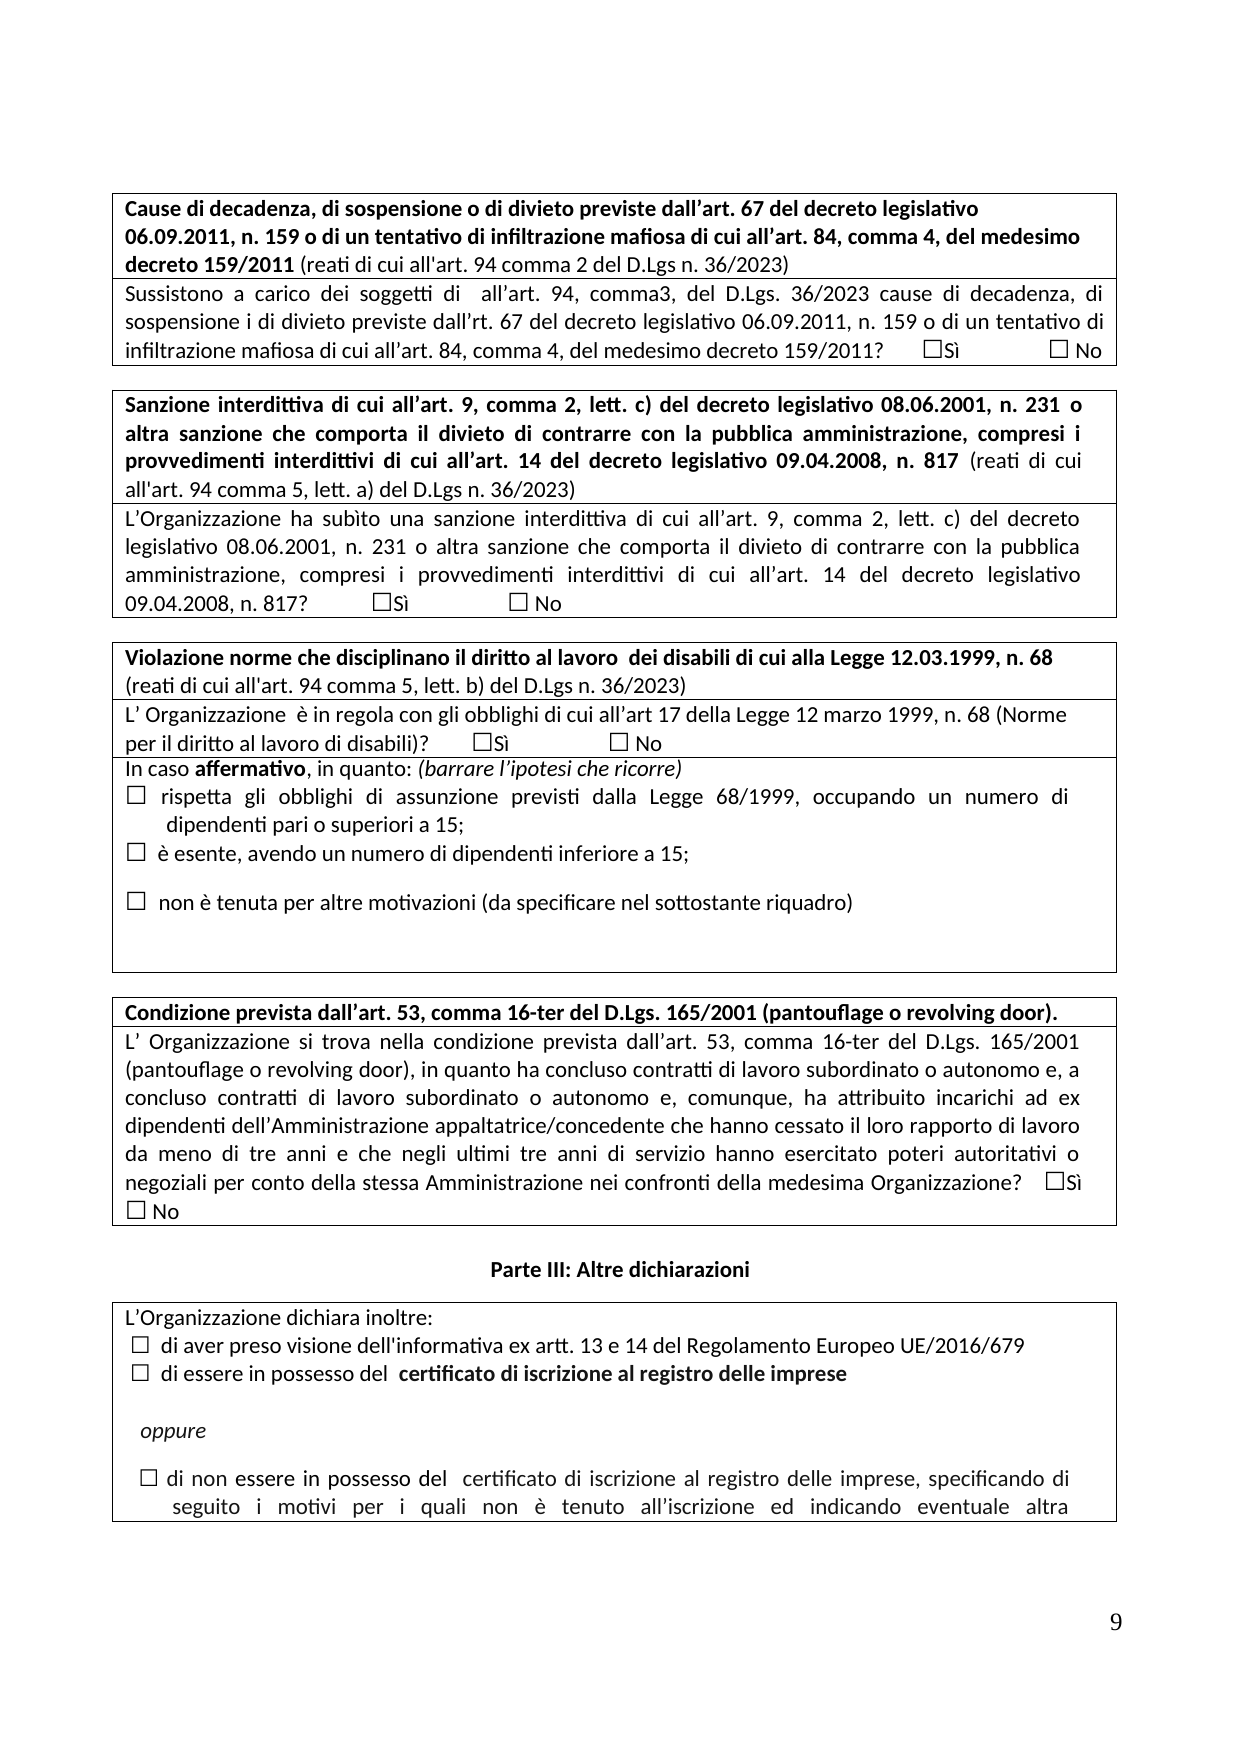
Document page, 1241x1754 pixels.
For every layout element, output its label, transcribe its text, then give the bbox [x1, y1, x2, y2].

table_cell In caso affermativo, in quanto: (barrare l’ipotesi che ricorre) ☐ rispetta gli obblighi di assunzione previsti dalla Legge 68/1999, occupando un numero di dipendenti pari o superiori a 15; ☐ è esente, avendo un numero di dipendenti inferiore a 15; ☐ non è tenuta per altre motivazioni (da specificare nel sottostante riquadro) [113, 758, 1116, 972]
table_cell Sussistono a carico dei soggetti di all’art. 94, comma3, del D.Lgs. 36/2023 cause di decadenza, di sospensione i di divieto previste dall’rt. 67 del decreto legislativo 06.09.2011, n. 159 o di un tentativo di infiltrazione mafiosa di cui all’art. 84, comma 4, del medesimo decreto 159/2011? ☐Sì ☐ No [113, 279, 1116, 364]
table_header Cause di decadenza, di sospensione o di divieto previste dall’art. 67 del decreto legislativo 06.09.2011, n. 159 o di un tentativo di infiltrazione mafiosa di cui all’art. 84, comma 4, del medesimo decreto 159/2011 (reati di cui all'art. 94 comma 2 del D.Lgs n. 36/2023) [113, 194, 1116, 278]
table_header L’Organizzazione dichiara inoltre: ☐ di aver preso visione dell'informativa ex artt. 13 e 14 del Regolamento Europeo UE/2016/679 ☐ di essere in possesso del certificato di iscrizione al registro delle imprese oppure ☐ di non essere in possesso del certificato di iscrizione al registro delle imprese, specificando di seguito i motivi per i quali non è tenuto all’iscrizione ed indicando eventuale altra [113, 1303, 1116, 1521]
table_cell L’ Organizzazione si trova nella condizione prevista dall’art. 53, comma 16-ter del D.Lgs. 165/2001 (pantouflage o revolving door), in quanto ha concluso contratti di lavoro subordinato o autonomo e, a concluso contratti di lavoro subordinato o autonomo e, comunque, ha attribuito incarichi ad ex dipendenti dell’Amministrazione appaltatrice/concedente che hanno cessato il loro rapporto di lavoro da meno di tre anni e che negli ultimi tre anni di servizio hanno esercitato poteri autoritativi o negoziali per conto della stessa Amministrazione nei confronti della medesima Organizzazione? ☐Sì ☐ No [113, 1027, 1116, 1225]
text Parte III: Altre dichiarazioni [118, 1255, 1122, 1283]
table_cell L’ Organizzazione è in regola con gli obblighi di cui all’art 17 della Legge 12 marzo 1999, n. 68 (Norme per il diritto al lavoro di disabili)? ☐Sì ☐ No [113, 700, 1116, 757]
table_header Sanzione interdittiva di cui all’art. 9, comma 2, lett. c) del decreto legislativo 08.06.2001, n. 231 o altra sanzione che comporta il divieto di contrarre con la pubblica amministrazione, compresi i provvedimenti interdittivi di cui all’art. 14 del decreto legislativo 09.04.2008, n. 817 (reati di cui all'art. 94 comma 5, lett. a) del D.Lgs n. 36/2023) [113, 391, 1116, 503]
table_header Condizione prevista dall’art. 53, comma 16-ter del D.Lgs. 165/2001 (pantouflage o revolving door). [113, 998, 1116, 1026]
table_cell L’Organizzazione ha subìto una sanzione interdittiva di cui all’art. 9, comma 2, lett. c) del decreto legislativo 08.06.2001, n. 231 o altra sanzione che comporta il divieto di contrarre con la pubblica amministrazione, compresi i provvedimenti interdittivi di cui all’art. 14 del decreto legislativo 09.04.2008, n. 817? ☐Sì ☐ No [113, 504, 1116, 617]
table_header Violazione norme che disciplinano il diritto al lavoro dei disabili di cui alla Legge 12.03.1999, n. 68 (reati di cui all'art. 94 comma 5, lett. b) del D.Lgs n. 36/2023) [113, 643, 1116, 699]
